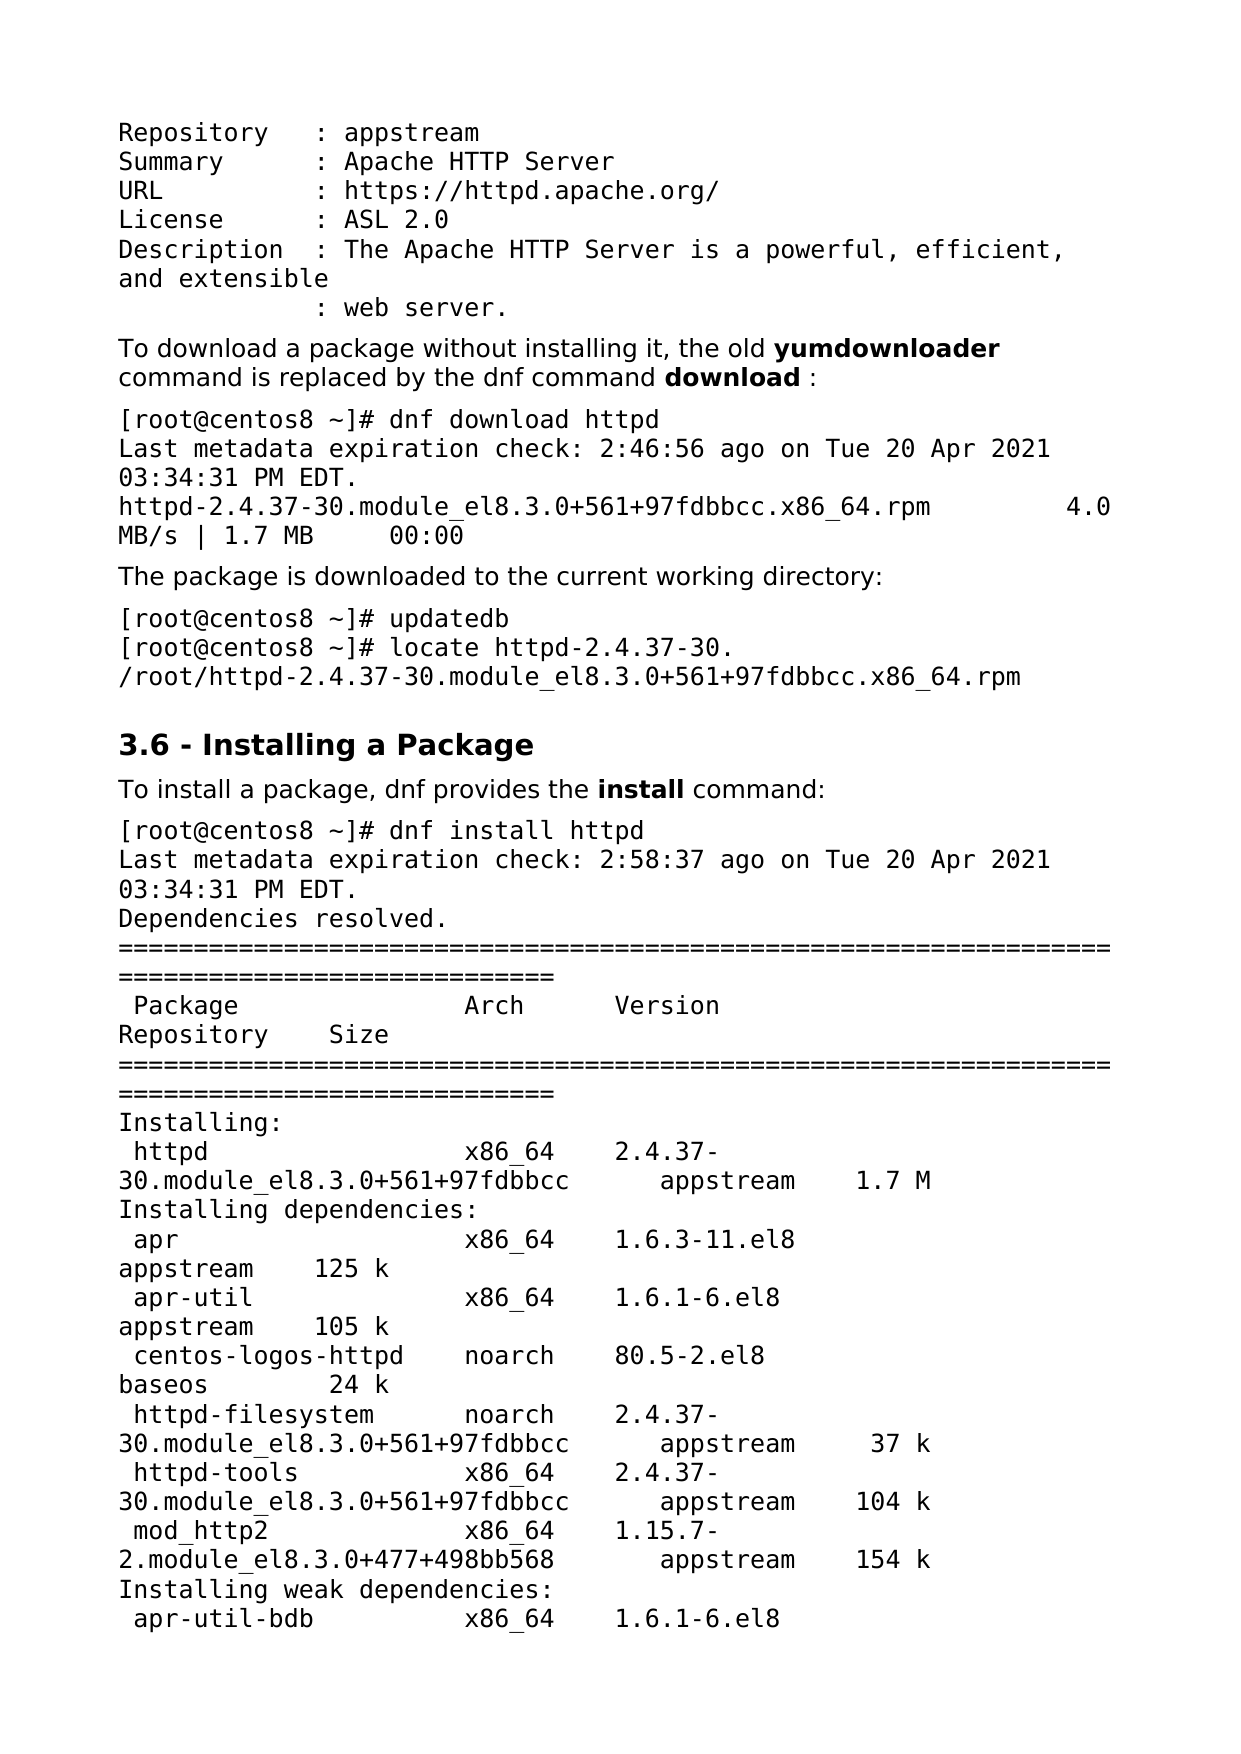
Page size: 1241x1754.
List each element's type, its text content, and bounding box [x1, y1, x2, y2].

text To install a package, dnf provides the install command: [118, 775, 1122, 804]
text Repository : appstream Summary : Apache HTTP Server URL : https://httpd.apache.org/ License : ASL 2.0 Description : The Apache HTTP Server is a powerful, efficient, and extensible : web server. [118, 118, 1122, 322]
text [root@centos8 ~]# dnf install httpd Last metadata expiration check: 2:58:37 ago on Tue 20 Apr 2021 03:34:31 PM EDT. Dependencies resolved. =============================================================================================== Package Arch Version Repository Size =============================================================================================== Installing: httpd x86_64 2.4.37-30.module_el8.3.0+561+97fdbbcc appstream 1.7 M Installing dependencies: apr x86_64 1.6.3-11.el8 appstream 125 k apr-util x86_64 1.6.1-6.el8 appstream 105 k centos-logos-httpd noarch 80.5-2.el8 baseos 24 k httpd-filesystem noarch 2.4.37-30.module_el8.3.0+561+97fdbbcc appstream 37 k httpd-tools x86_64 2.4.37-30.module_el8.3.0+561+97fdbbcc appstream 104 k mod_http2 x86_64 1.15.7-2.module_el8.3.0+477+498bb568 appstream 154 k Installing weak dependencies: apr-util-bdb x86_64 1.6.1-6.el8 [118, 817, 1122, 1633]
subtitle 3.6 - Installing a Package [118, 728, 1122, 762]
text [root@centos8 ~]# updatedb [root@centos8 ~]# locate httpd-2.4.37-30. /root/httpd-2.4.37-30.module_el8.3.0+561+97fdbbcc.x86_64.rpm [118, 604, 1122, 692]
text To download a package without installing it, the old yumdownloader command is replaced by the dnf command download : [118, 334, 1122, 392]
text The package is downloaded to the current working directory: [118, 562, 1122, 592]
text [root@centos8 ~]# dnf download httpd Last metadata expiration check: 2:46:56 ago on Tue 20 Apr 2021 03:34:31 PM EDT. httpd-2.4.37-30.module_el8.3.0+561+97fdbbcc.x86_64.rpm 4.0 MB/s | 1.7 MB 00:00 [118, 405, 1122, 551]
